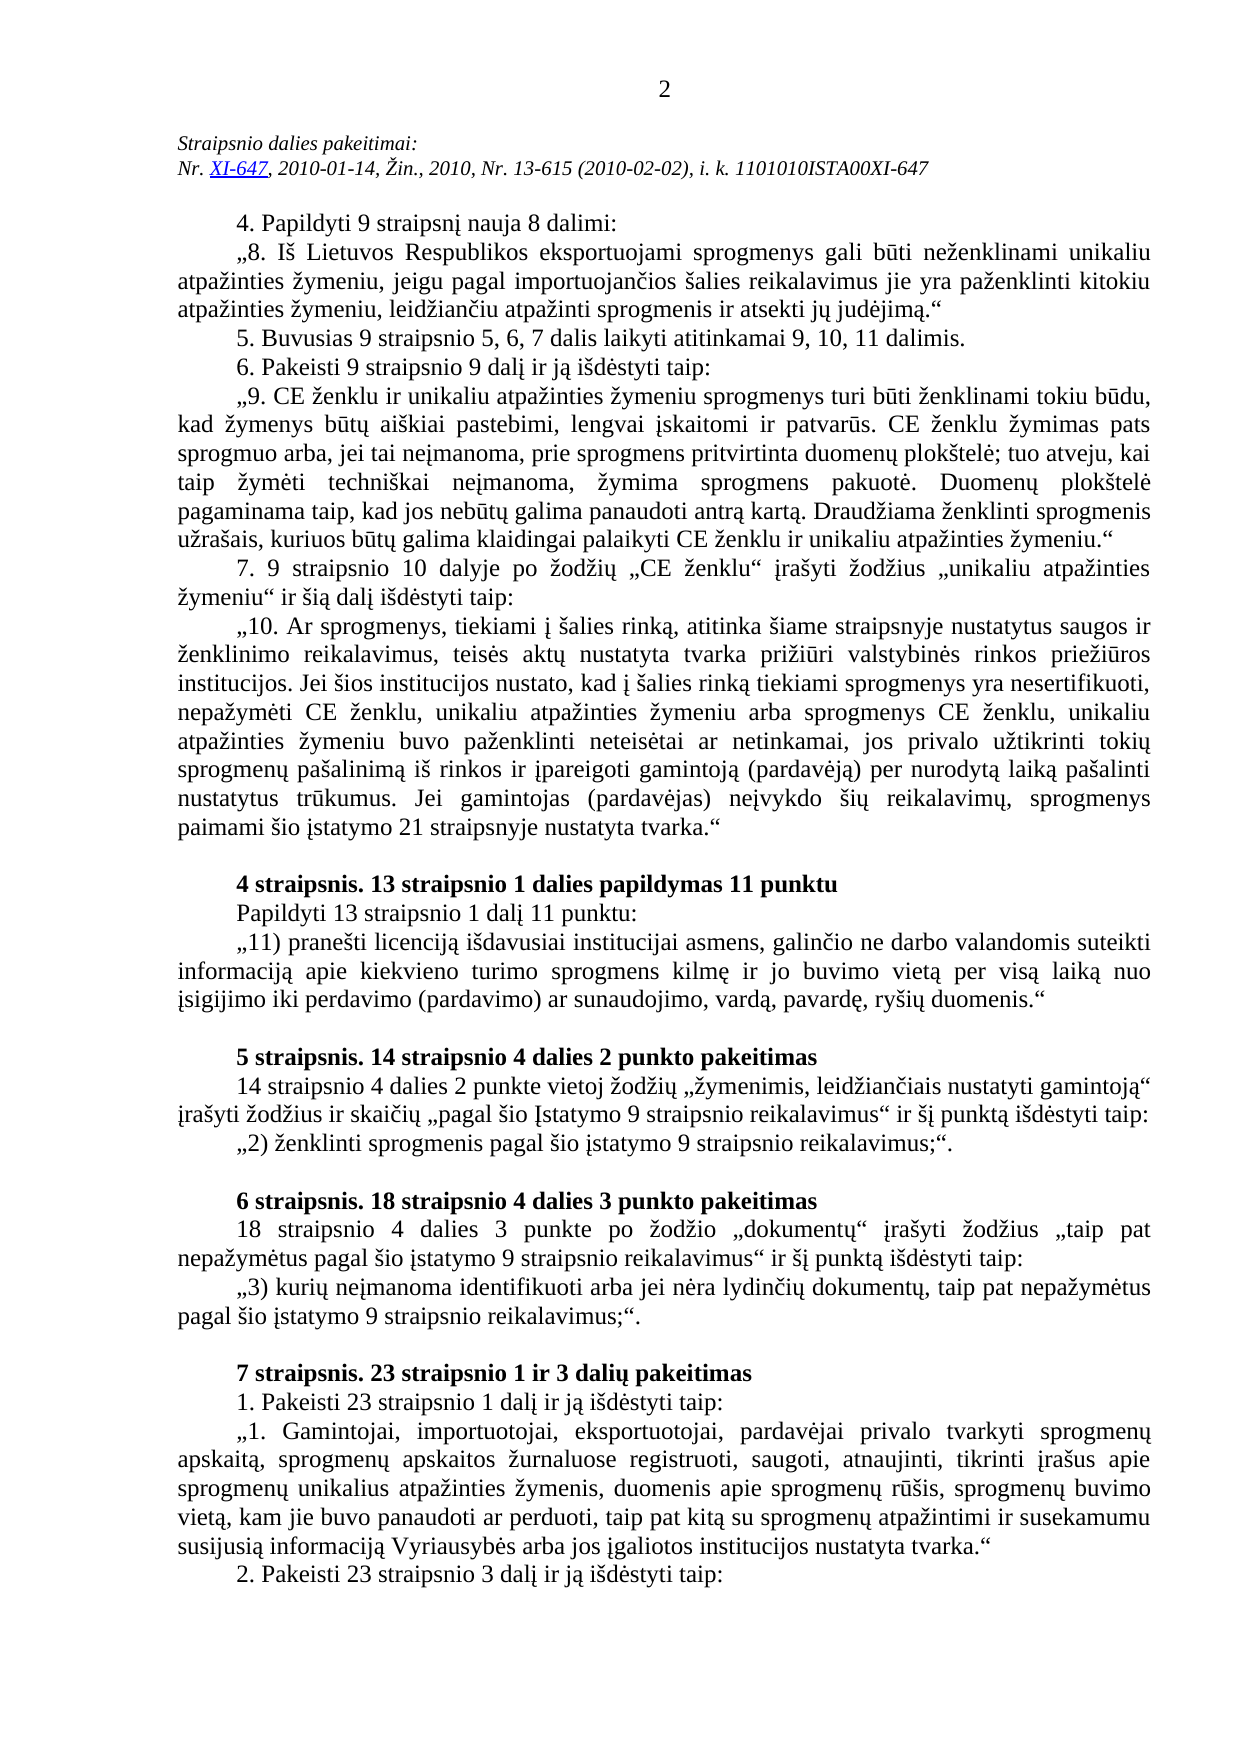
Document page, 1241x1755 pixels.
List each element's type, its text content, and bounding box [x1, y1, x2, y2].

text Papildyti 13 straipsnio 1 dalį 11 punktu: [177, 898, 1152, 927]
text „9. CE ženklu ir unikaliu atpažinties žymeniu sprogmenys turi būti ženklinami tokiu būdu, kad žymenys būtų aiškiai pastebimi, lengvai įskaitomi ir patvarūs. CE ženklu žymimas pats sprogmuo arba, jei tai neįmanoma, prie sprogmens pritvirtinta duomenų plokštelė; tuo atveju, kai taip žymėti techniškai neįmanoma, žymima sprogmens pakuotė. Duomenų plokštelė pagaminama taip, kad jos nebūtų galima panaudoti antrą kartą. Draudžiama ženklinti sprogmenis užrašais, kuriuos būtų galima klaidingai palaikyti CE ženklu ir unikaliu atpažinties žymeniu.“ [177, 381, 1152, 553]
text 6 straipsnis. 18 straipsnio 4 dalies 3 punkto pakeitimas [177, 1186, 1152, 1214]
text Straipsnio dalies pakeitimai: [177, 131, 1152, 155]
text „11) pranešti licenciją išdavusiai institucijai asmens, galinčio ne darbo valandomis suteikti informaciją apie kiekvieno turimo sprogmens kilmę ir jo buvimo vietą per visą laiką nuo įsigijimo iki perdavimo (pardavimo) ar sunaudojimo, vardą, pavardę, ryšių duomenis.“ [177, 927, 1152, 1013]
text „3) kurių neįmanoma identifikuoti arba jei nėra lydinčių dokumentų, taip pat nepažymėtus pagal šio įstatymo 9 straipsnio reikalavimus;“. [177, 1272, 1152, 1329]
text Nr. XI-647, 2010-01-14, Žin., 2010, Nr. 13-615 (2010-02-02), i. k. 1101010ISTA00XI-647 [177, 155, 1152, 179]
text „10. Ar sprogmenys, tiekiami į šalies rinką, atitinka šiame straipsnyje nustatytus saugos ir ženklinimo reikalavimus, teisės aktų nustatyta tvarka prižiūri valstybinės rinkos priežiūros institucijos. Jei šios institucijos nustato, kad į šalies rinką tiekiami sprogmenys yra nesertifikuoti, nepažymėti CE ženklu, unikaliu atpažinties žymeniu arba sprogmenys CE ženklu, unikaliu atpažinties žymeniu buvo paženklinti neteisėtai ar netinkamai, jos privalo užtikrinti tokių sprogmenų pašalinimą iš rinkos ir įpareigoti gamintoją (pardavėją) per nurodytą laiką pašalinti nustatytus trūkumus. Jei gamintojas (pardavėjas) neįvykdo šių reikalavimų, sprogmenys paimami šio įstatymo 21 straipsnyje nustatyta tvarka.“ [177, 611, 1152, 841]
text 14 straipsnio 4 dalies 2 punkte vietoj žodžių „žymenimis, leidžiančiais nustatyti gamintoją“ įrašyti žodžius ir skaičių „pagal šio Įstatymo 9 straipsnio reikalavimus“ ir šį punktą išdėstyti taip: [177, 1071, 1152, 1128]
text 1. Pakeisti 23 straipsnio 1 dalį ir ją išdėstyti taip: [177, 1387, 1152, 1416]
text 7. 9 straipsnio 10 dalyje po žodžių „CE ženklu“ įrašyti žodžius „unikaliu atpažinties žymeniu“ ir šią dalį išdėstyti taip: [177, 553, 1152, 611]
text „2) ženklinti sprogmenis pagal šio įstatymo 9 straipsnio reikalavimus;“. [177, 1128, 1152, 1157]
text 2. Pakeisti 23 straipsnio 3 dalį ir ją išdėstyti taip: [177, 1559, 1152, 1588]
text 5 straipsnis. 14 straipsnio 4 dalies 2 punkto pakeitimas [177, 1042, 1152, 1071]
text 4 straipsnis. 13 straipsnio 1 dalies papildymas 11 punktu [177, 869, 1152, 898]
text „8. Iš Lietuvos Respublikos eksportuojami sprogmenys gali būti neženklinami unikaliu atpažinties žymeniu, jeigu pagal importuojančios šalies reikalavimus jie yra paženklinti kitokiu atpažinties žymeniu, leidžiančiu atpažinti sprogmenis ir atsekti jų judėjimą.“ [177, 237, 1152, 323]
text 6. Pakeisti 9 straipsnio 9 dalį ir ją išdėstyti taip: [177, 352, 1152, 381]
text 7 straipsnis. 23 straipsnio 1 ir 3 dalių pakeitimas [177, 1358, 1152, 1387]
text 18 straipsnio 4 dalies 3 punkte po žodžio „dokumentų“ įrašyti žodžius „taip pat nepažymėtus pagal šio įstatymo 9 straipsnio reikalavimus“ ir šį punktą išdėstyti taip: [177, 1214, 1152, 1272]
text 4. Papildyti 9 straipsnį nauja 8 dalimi: [177, 208, 1152, 237]
text 5. Buvusias 9 straipsnio 5, 6, 7 dalis laikyti atitinkamai 9, 10, 11 dalimis. [177, 323, 1152, 352]
text „1. Gamintojai, importuotojai, eksportuotojai, pardavėjai privalo tvarkyti sprogmenų apskaitą, sprogmenų apskaitos žurnaluose registruoti, saugoti, atnaujinti, tikrinti įrašus apie sprogmenų unikalius atpažinties žymenis, duomenis apie sprogmenų rūšis, sprogmenų buvimo vietą, kam jie buvo panaudoti ar perduoti, taip pat kitą su sprogmenų atpažintimi ir susekamumu susijusią informaciją Vyriausybės arba jos įgaliotos institucijos nustatyta tvarka.“ [177, 1416, 1152, 1559]
